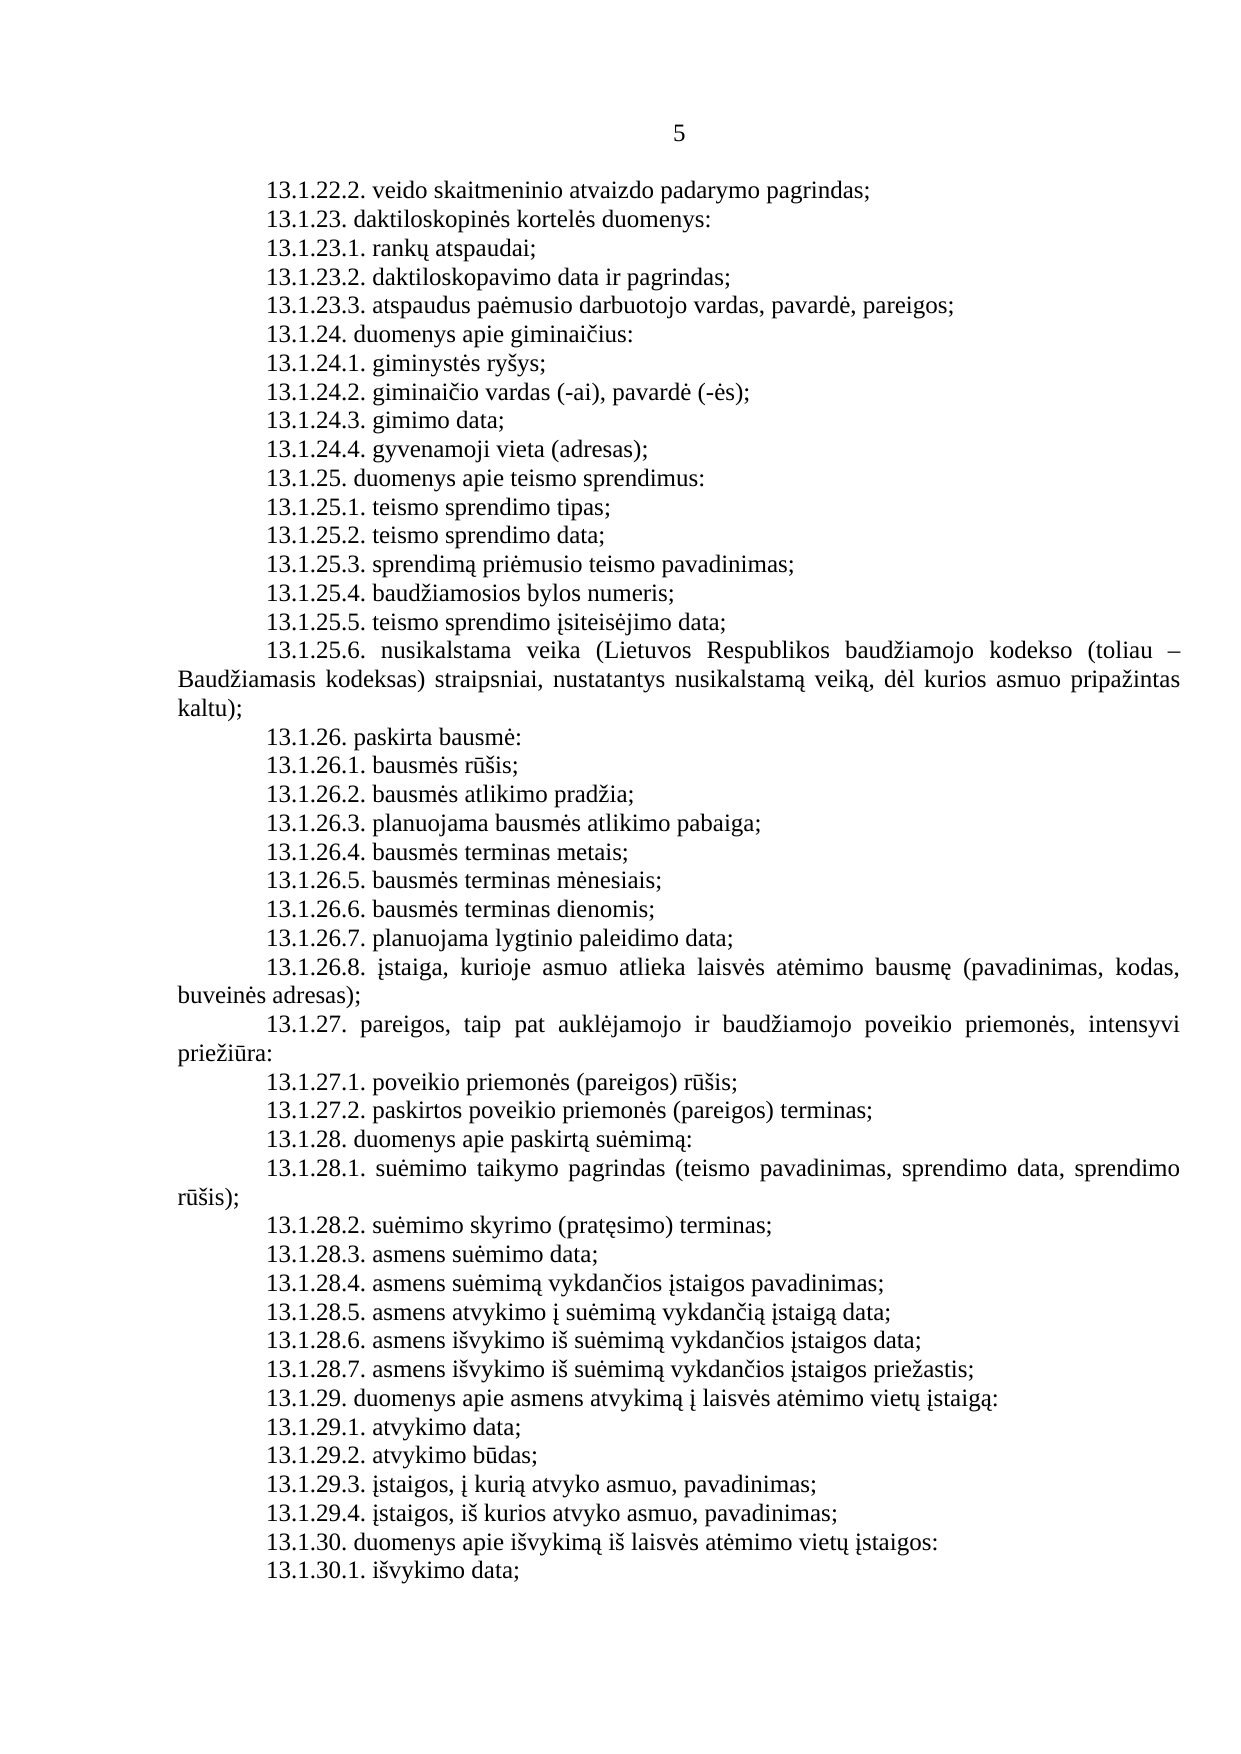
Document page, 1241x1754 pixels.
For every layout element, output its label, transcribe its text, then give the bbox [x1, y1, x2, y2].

text 13.1.24.4. gyvenamoji vieta (adresas); [177, 434, 1181, 463]
text 13.1.26.3. planuojama bausmės atlikimo pabaiga; [177, 808, 1181, 837]
text 13.1.28.7. asmens išvykimo iš suėmimą vykdančios įstaigos priežastis; [177, 1354, 1181, 1383]
text 13.1.24.3. gimimo data; [177, 406, 1181, 434]
text 13.1.28.6. asmens išvykimo iš suėmimą vykdančios įstaigos data; [177, 1326, 1181, 1354]
text 13.1.24.1. giminystės ryšys; [177, 348, 1181, 377]
text 13.1.29.4. įstaigos, iš kurios atvyko asmuo, pavadinimas; [177, 1498, 1181, 1527]
text 13.1.24. duomenys apie giminaičius: [177, 319, 1181, 348]
text 13.1.29.1. atvykimo data; [177, 1412, 1181, 1441]
text 13.1.28. duomenys apie paskirtą suėmimą: [177, 1124, 1181, 1153]
text 13.1.25.1. teismo sprendimo tipas; [177, 492, 1181, 521]
text 13.1.30. duomenys apie išvykimą iš laisvės atėmimo vietų įstaigos: [177, 1527, 1181, 1556]
text 13.1.23.1. rankų atspaudai; [177, 233, 1181, 262]
text 13.1.26.1. bausmės rūšis; [177, 751, 1181, 779]
text 13.1.26.5. bausmės terminas mėnesiais; [177, 866, 1181, 894]
text 13.1.26.4. bausmės terminas metais; [177, 837, 1181, 866]
text 13.1.29. duomenys apie asmens atvykimą į laisvės atėmimo vietų įstaigą: [177, 1383, 1181, 1412]
text 13.1.28.3. asmens suėmimo data; [177, 1239, 1181, 1268]
text 13.1.23. daktiloskopinės kortelės duomenys: [177, 204, 1181, 233]
text 13.1.28.1. suėmimo taikymo pagrindas (teismo pavadinimas, sprendimo data, sprendimo rūšis); [177, 1153, 1181, 1211]
text 13.1.25.3. sprendimą priėmusio teismo pavadinimas; [177, 549, 1181, 578]
text 13.1.26. paskirta bausmė: [177, 722, 1181, 751]
text 13.1.26.2. bausmės atlikimo pradžia; [177, 779, 1181, 808]
text 13.1.27. pareigos, taip pat auklėjamojo ir baudžiamojo poveikio priemonės, intensyvi priežiūra: [177, 1009, 1181, 1067]
text 13.1.28.2. suėmimo skyrimo (pratęsimo) terminas; [177, 1211, 1181, 1239]
text 13.1.23.3. atspaudus paėmusio darbuotojo vardas, pavardė, pareigos; [177, 291, 1181, 319]
text 13.1.28.4. asmens suėmimą vykdančios įstaigos pavadinimas; [177, 1268, 1181, 1297]
text 13.1.24.2. giminaičio vardas (-ai), pavardė (-ės); [177, 377, 1181, 406]
text 13.1.23.2. daktiloskopavimo data ir pagrindas; [177, 262, 1181, 291]
text 13.1.25.4. baudžiamosios bylos numeris; [177, 578, 1181, 607]
text 13.1.22.2. veido skaitmeninio atvaizdo padarymo pagrindas; [177, 176, 1181, 204]
text 13.1.30.1. išvykimo data; [177, 1556, 1181, 1584]
text 13.1.27.2. paskirtos poveikio priemonės (pareigos) terminas; [177, 1096, 1181, 1124]
text 13.1.25. duomenys apie teismo sprendimus: [177, 463, 1181, 492]
text 13.1.27.1. poveikio priemonės (pareigos) rūšis; [177, 1067, 1181, 1096]
text 13.1.29.2. atvykimo būdas; [177, 1441, 1181, 1469]
text 13.1.26.8. įstaiga, kurioje asmuo atlieka laisvės atėmimo bausmę (pavadinimas, kodas, buveinės adresas); [177, 952, 1181, 1009]
text 13.1.25.2. teismo sprendimo data; [177, 521, 1181, 549]
text 13.1.28.5. asmens atvykimo į suėmimą vykdančią įstaigą data; [177, 1297, 1181, 1326]
text 13.1.25.5. teismo sprendimo įsiteisėjimo data; [177, 607, 1181, 636]
text 13.1.25.6. nusikalstama veika (Lietuvos Respublikos baudžiamojo kodekso (toliau – Baudžiamasis kodeksas) straipsniai, nustatantys nusikalstamą veiką, dėl kurios asmuo pripažintas kaltu); [177, 636, 1181, 722]
text 13.1.26.7. planuojama lygtinio paleidimo data; [177, 923, 1181, 952]
text 13.1.26.6. bausmės terminas dienomis; [177, 894, 1181, 923]
text 13.1.29.3. įstaigos, į kurią atvyko asmuo, pavadinimas; [177, 1469, 1181, 1498]
